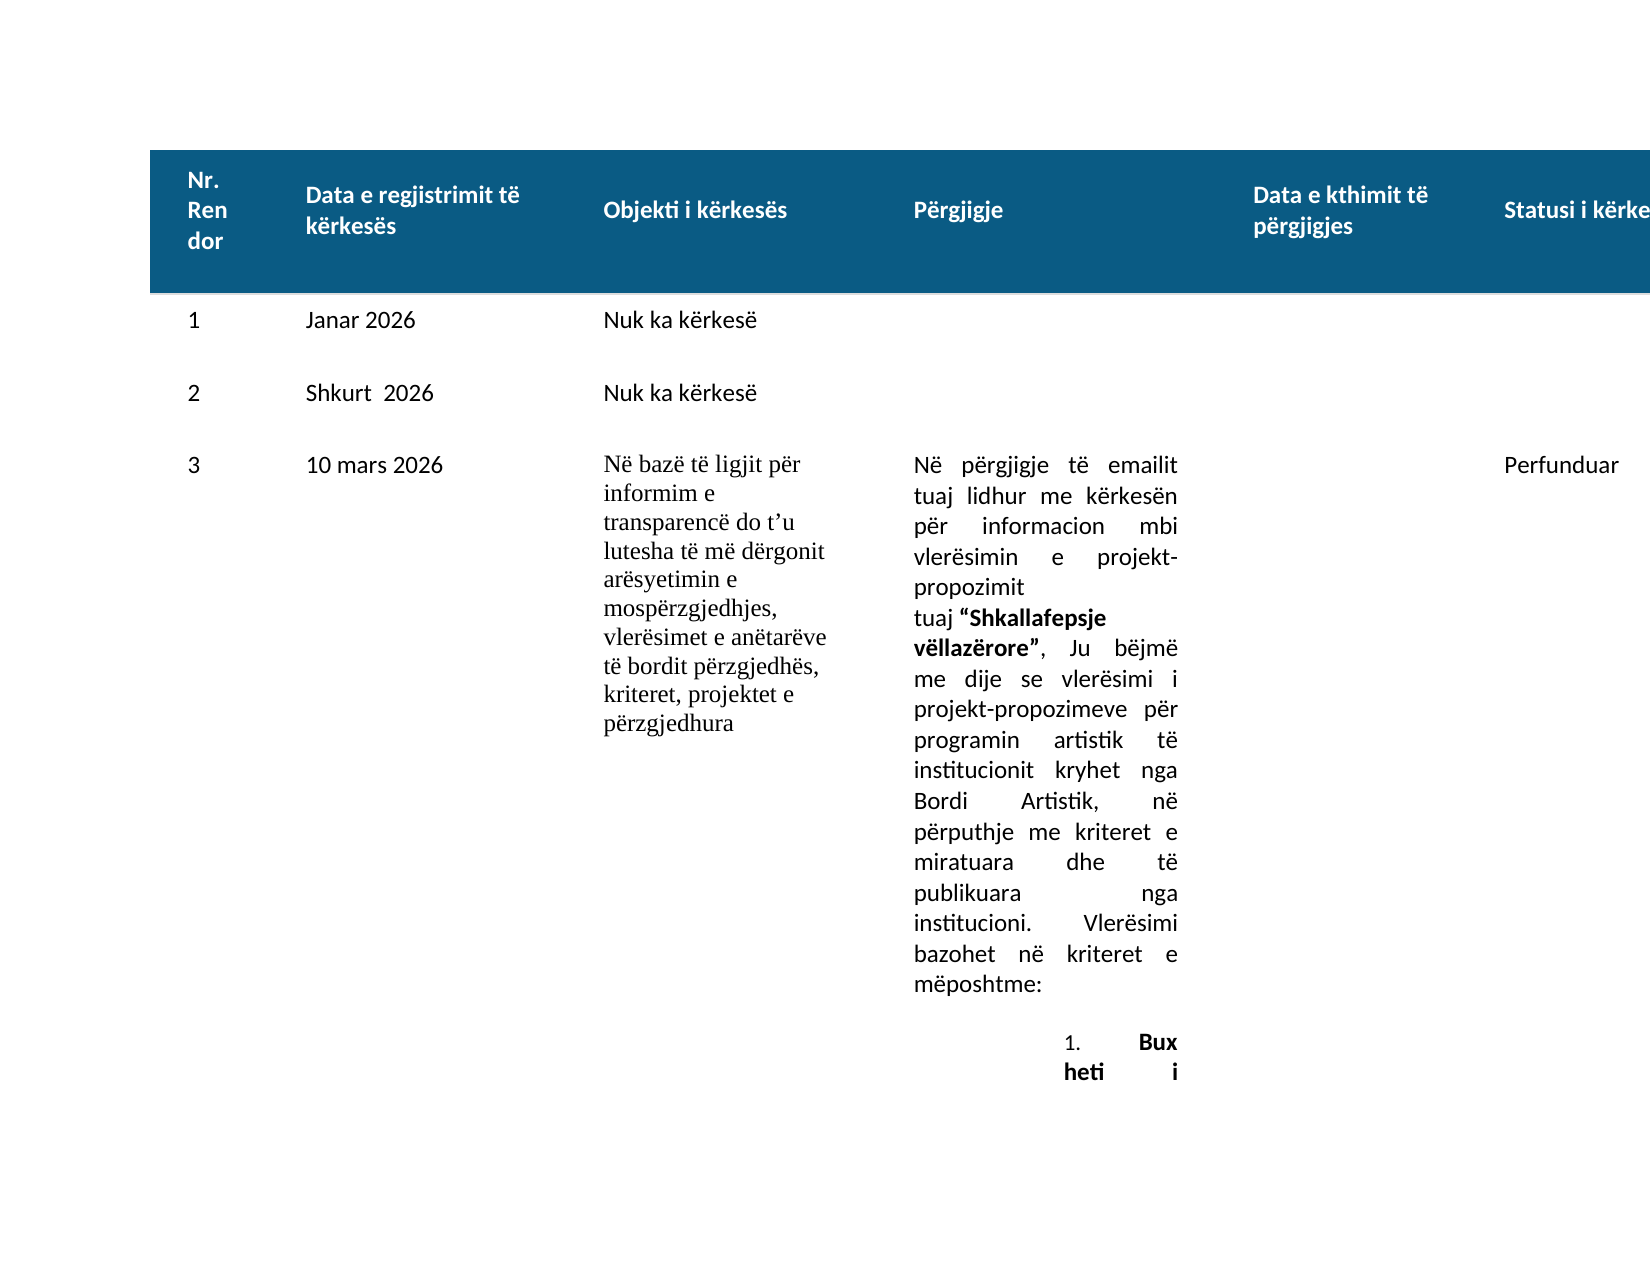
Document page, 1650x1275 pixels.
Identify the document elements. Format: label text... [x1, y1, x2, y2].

table_cell 3 [150, 440, 268, 1096]
table_cell [1467, 367, 1650, 440]
table_cell Në përgjigje të emailit tuaj lidhur me kërkesën për informacion mbi vlerësimin e projekt-propozimit tuaj “Shkallafepsje vëllazërore”, Ju bëjmë me dije se vlerësimi i projekt-propozimeve për programin artistik të institucionit kryhet nga Bordi Artistik, në përputhje me kriteret e miratuara dhe të publikuara nga institucioni. Vlerësimi bazohet në kriteret e mëposhtme: Buxheti i kërkuar – përputhshmëria e buxhetit me mundësitë financiare të institucionit. Angazhimi dhe promovimi i artistëve të rinj në projektet e TKEKS, në përputhje edhe me orientimin programor të institucionit dhe me prurjet nga Fondi i Teatrit për të Rinj. Teksti – cilësia dhe origjinaliteti i tekstit. CV dhe eksperienca – përvoja profesionale e aplikuesit dhe ekipit krijues. Koncepti regjisorial – qasja artistike, kreativiteti dhe realizimi i konceptit skenik. Inovacioni dhe eksperimenti – risi artistike dhe qasje eksperimentale në trajtimin e veprës. Impakti – ndikimi shoqëror dhe kulturor i projektit. Barazia gjinore – promovimi i barazisë gjinore në përbërjen e ekipit dhe qasjen artistike. Bashkëpunimi ndërkombëtar. Pas shqyrtimit të projekt-propozimeve të paraqitura, Bordi Artistik ka vlerësuar se projekti juaj plotëson kriterin e dramaturgjisë bashkëkohore dhe përfaqëson dramaturgji shqipe, element i cili është konsideruar pozitiv gjatë procesit të vlerësimit. Megjithatë, sipas argumentimit të Bordit Artistik, arsyet kryesore për mospërzgjedhjen e projektit kanë qenë: Buxheti i kërkuar, i cili rezulton i konsiderueshëm dhe përbën rreth 1/3 e buxhetit total vjetor të institucionit, duke e bërë të pamundur mbulimin e tij në raport me planifikimin financiar dhe numrin e projekteve që institucioni synon të realizojë gjatë sezonit artistik. Mospërmbushja e kriterit të angazhimit dhe promovimit të regjisorëve dhe aktorëve të rinj, i cili është një nga prioritetet programore të institucionit dhe lidhet drejtpërdrejt edhe me zhvillimin e Fondit të Teatrit për të Rinj. Procesi i përzgjedhjes është zhvilluar mbi bazën e vlerësimit profesional të Bordit Artistik, i cili ka qenë unanim, në raport me numrin e projekteve të paraqitura si dhe me mundësitë financiare dhe programore të institucionit. Bashkëngjitur këtij emaili do të gjeni vendimin e Bordit Artistik, ku paraqiten projektet e miratuara dhe buxhetet përkatëse. [876, 440, 1216, 1096]
table_cell [1216, 440, 1467, 1096]
table_cell [1216, 295, 1467, 367]
table_header Objekti i kërkesës [566, 150, 876, 293]
table_cell Janar 2026 [268, 295, 566, 367]
table_cell [876, 295, 1216, 367]
table_header Nr.Rendor [150, 150, 268, 293]
table_cell Perfunduar [1467, 440, 1650, 1096]
table_cell [1467, 295, 1650, 367]
table_cell Nuk ka kërkesë [566, 295, 876, 367]
table_cell 2 [150, 367, 268, 440]
table_header Statusi i kërkesës [1467, 150, 1650, 293]
table_cell [1216, 367, 1467, 440]
table_cell 1 [150, 295, 268, 367]
table_cell [876, 367, 1216, 440]
table_cell Shkurt 2026 [268, 367, 566, 440]
table_header Data e regjistrimit të kërkesës [268, 150, 566, 293]
table_cell Në bazë të ligjit për informim e transparencë do t’u lutesha të më dërgonit arësyetimin e mospërzgjedhjes, vlerësimet e anëtarëve të bordit përzgjedhës, kriteret, projektet e përzgjedhura [566, 440, 876, 1096]
table_header Data e kthimit të përgjigjes [1216, 150, 1467, 293]
table_cell Nuk ka kërkesë [566, 367, 876, 440]
table_header Përgjigje [876, 150, 1216, 293]
table_cell 10 mars 2026 [268, 440, 566, 1096]
